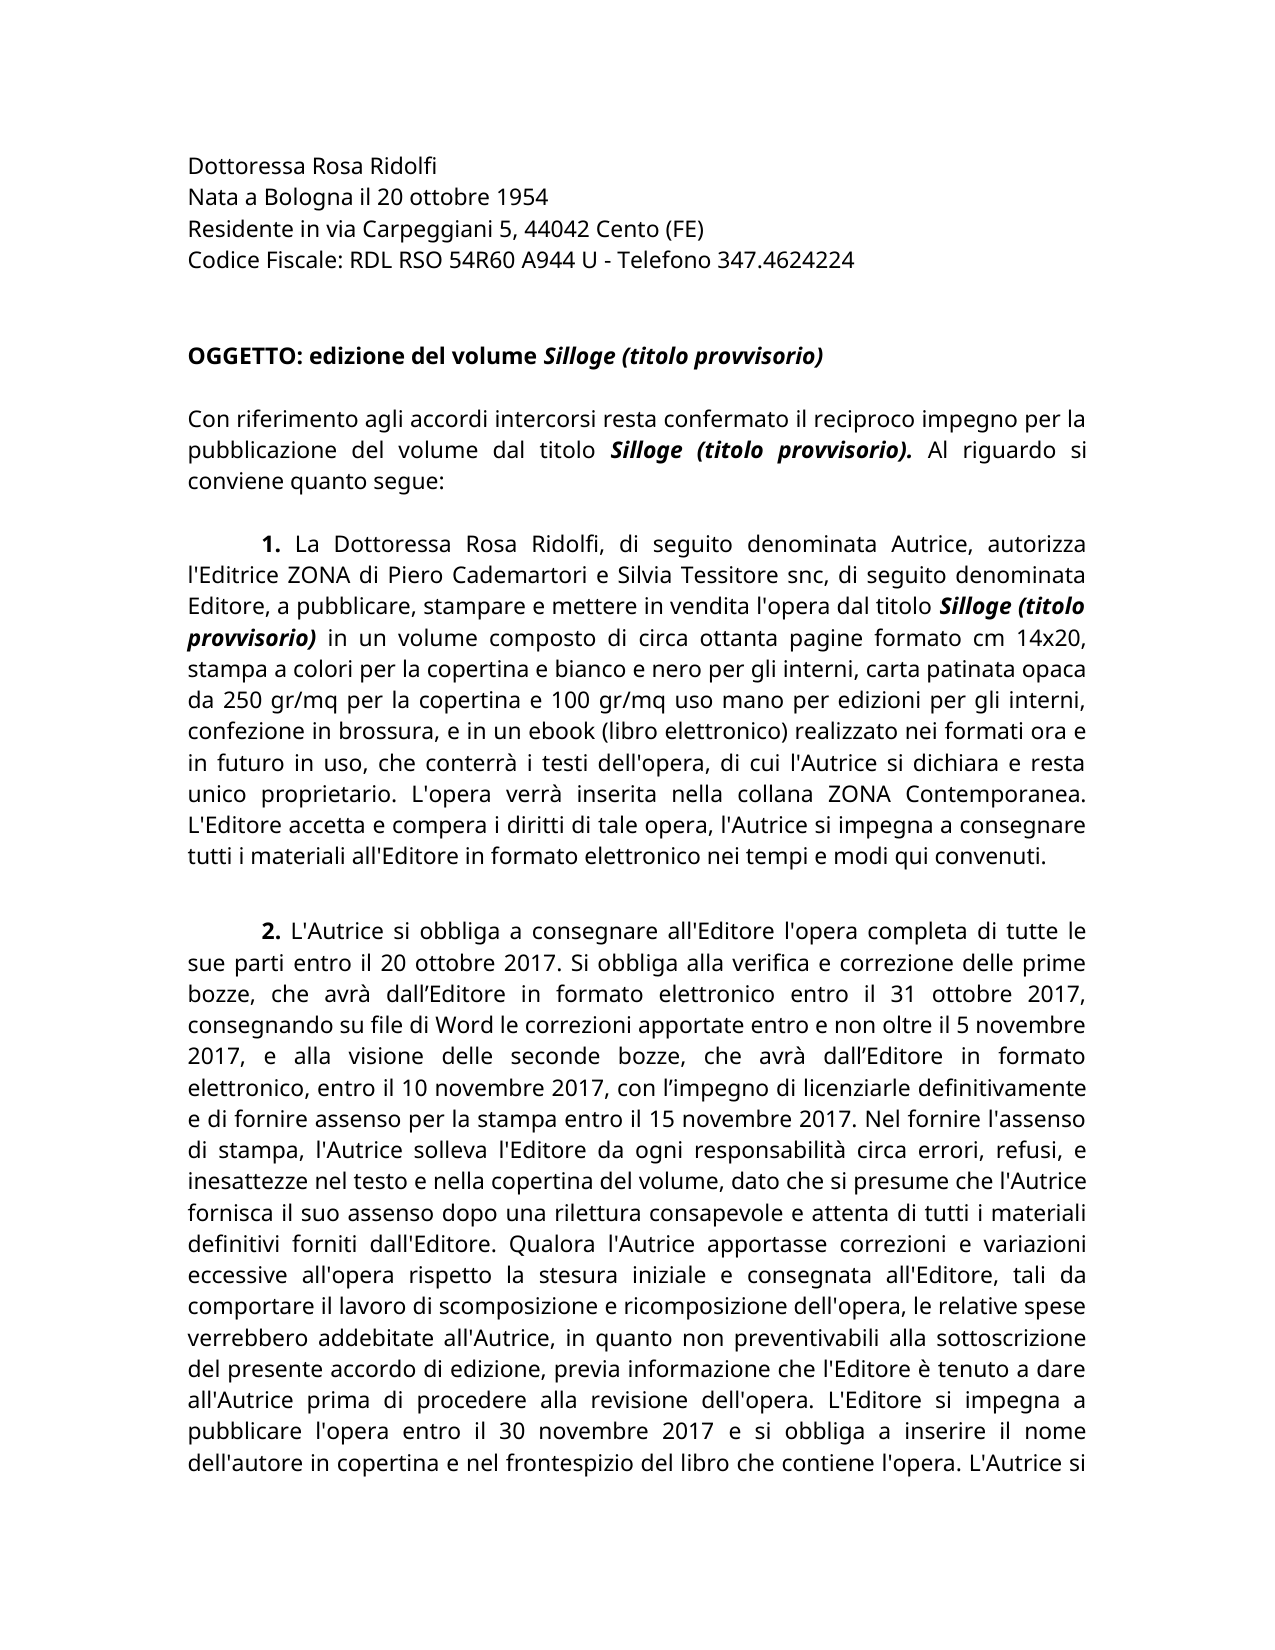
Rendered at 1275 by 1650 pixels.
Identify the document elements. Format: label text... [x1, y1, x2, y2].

text 1. La Dottoressa Rosa Ridolfi, di seguito denominata Autrice, autorizza l'Editrice ZONA di Piero Cademartori e Silvia Tessitore snc, di seguito denominata Editore, a pubblicare, stampare e mettere in vendita l'opera dal titolo Silloge (titolo provvisorio) in un volume composto di circa ottanta pagine formato cm 14x20, stampa a colori per la copertina e bianco e nero per gli interni, carta patinata opaca da 250 gr/mq per la copertina e 100 gr/mq uso mano per edizioni per gli interni, confezione in brossura, e in un ebook (libro elettronico) realizzato nei formati ora e in futuro in uso, che conterrà i testi dell'opera, di cui l'Autrice si dichiara e resta unico proprietario. L'opera verrà inserita nella collana ZONA Contemporanea. L'Editore accetta e compera i diritti di tale opera, l'Autrice si impegna a consegnare tutti i materiali all'Editore in formato elettronico nei tempi e modi qui convenuti. [187, 528, 1087, 872]
text Codice Fiscale: RDL RSO 54R60 A944 U - Telefono 347.4624224 [187, 244, 1087, 275]
text Nata a Bologna il 20 ottobre 1954 [187, 181, 1087, 212]
text 2. L'Autrice si obbliga a consegnare all'Editore l'opera completa di tutte le sue parti entro il 20 ottobre 2017. Si obbliga alla verifica e correzione delle prime bozze, che avrà dall’Editore in formato elettronico entro il 31 ottobre 2017, consegnando su file di Word le correzioni apportate entro e non oltre il 5 novembre 2017, e alla visione delle seconde bozze, che avrà dall’Editore in formato elettronico, entro il 10 novembre 2017, con l’impegno di licenziarle definitivamente e di fornire assenso per la stampa entro il 15 novembre 2017. Nel fornire l'assenso di stampa, l'Autrice solleva l'Editore da ogni responsabilità circa errori, refusi, e inesattezze nel testo e nella copertina del volume, dato che si presume che l'Autrice fornisca il suo assenso dopo una rilettura consapevole e attenta di tutti i materiali definitivi forniti dall'Editore. Qualora l'Autrice apportasse correzioni e variazioni eccessive all'opera rispetto la stesura iniziale e consegnata all'Editore, tali da comportare il lavoro di scomposizione e ricomposizione dell'opera, le relative spese verrebbero addebitate all'Autrice, in quanto non preventivabili alla sottoscrizione del presente accordo di edizione, previa informazione che l'Editore è tenuto a dare all'Autrice prima di procedere alla revisione dell'opera. L'Editore si impegna a pubblicare l'opera entro il 30 novembre 2017 e si obbliga a inserire il nome dell'autore in copertina e nel frontespizio del libro che contiene l'opera. L'Autrice si [187, 915, 1087, 1478]
text OGGETTO: edizione del volume Silloge (titolo provvisorio) [187, 340, 1087, 372]
text Con riferimento agli accordi intercorsi resta confermato il reciproco impegno per la pubblicazione del volume dal titolo Silloge (titolo provvisorio). Al riguardo si conviene quanto segue: [187, 403, 1087, 497]
text Residente in via Carpeggiani 5, 44042 Cento (FE) [187, 212, 1087, 244]
text Dottoressa Rosa Ridolfi [187, 150, 1087, 181]
